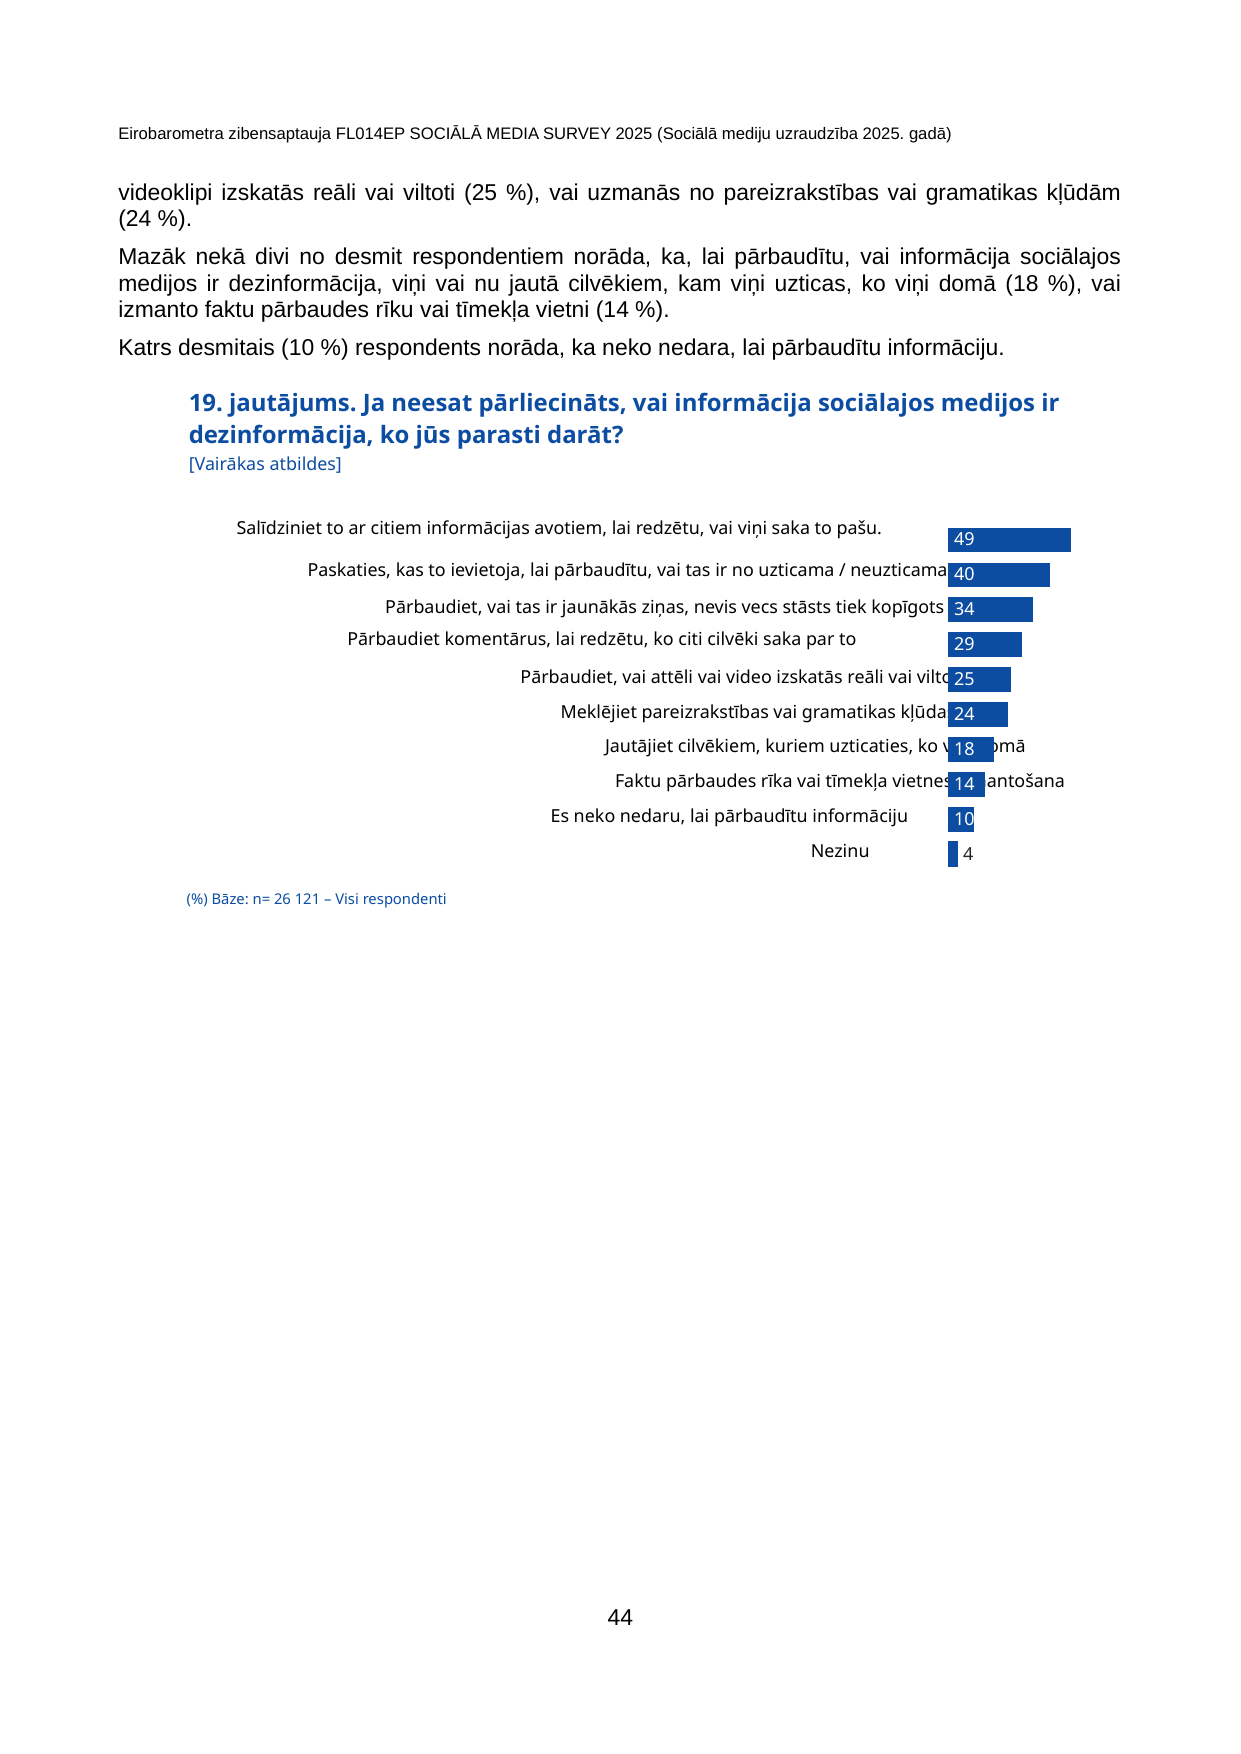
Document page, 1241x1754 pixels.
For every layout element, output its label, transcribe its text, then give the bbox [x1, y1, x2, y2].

text Mazāk nekā divi no desmit respondentiem norāda, ka, lai pārbaudītu, vai informācija sociālajos medijos ir dezinformācija, viņi vai nu jautā cilvēkiem, kam viņi uzticas, ko viņi domā (18 %), vai izmanto faktu pārbaudes rīku vai tīmekļa vietni (14 %). [118, 243, 1122, 322]
text Katrs desmitais (10 %) respondents norāda, ka neko nedara, lai pārbaudītu informāciju. [118, 334, 1122, 361]
text videoklipi izskatās reāli vai viltoti (25 %), vai uzmanās no pareizrakstības vai gramatikas kļūdām (24 %). [118, 179, 1122, 231]
